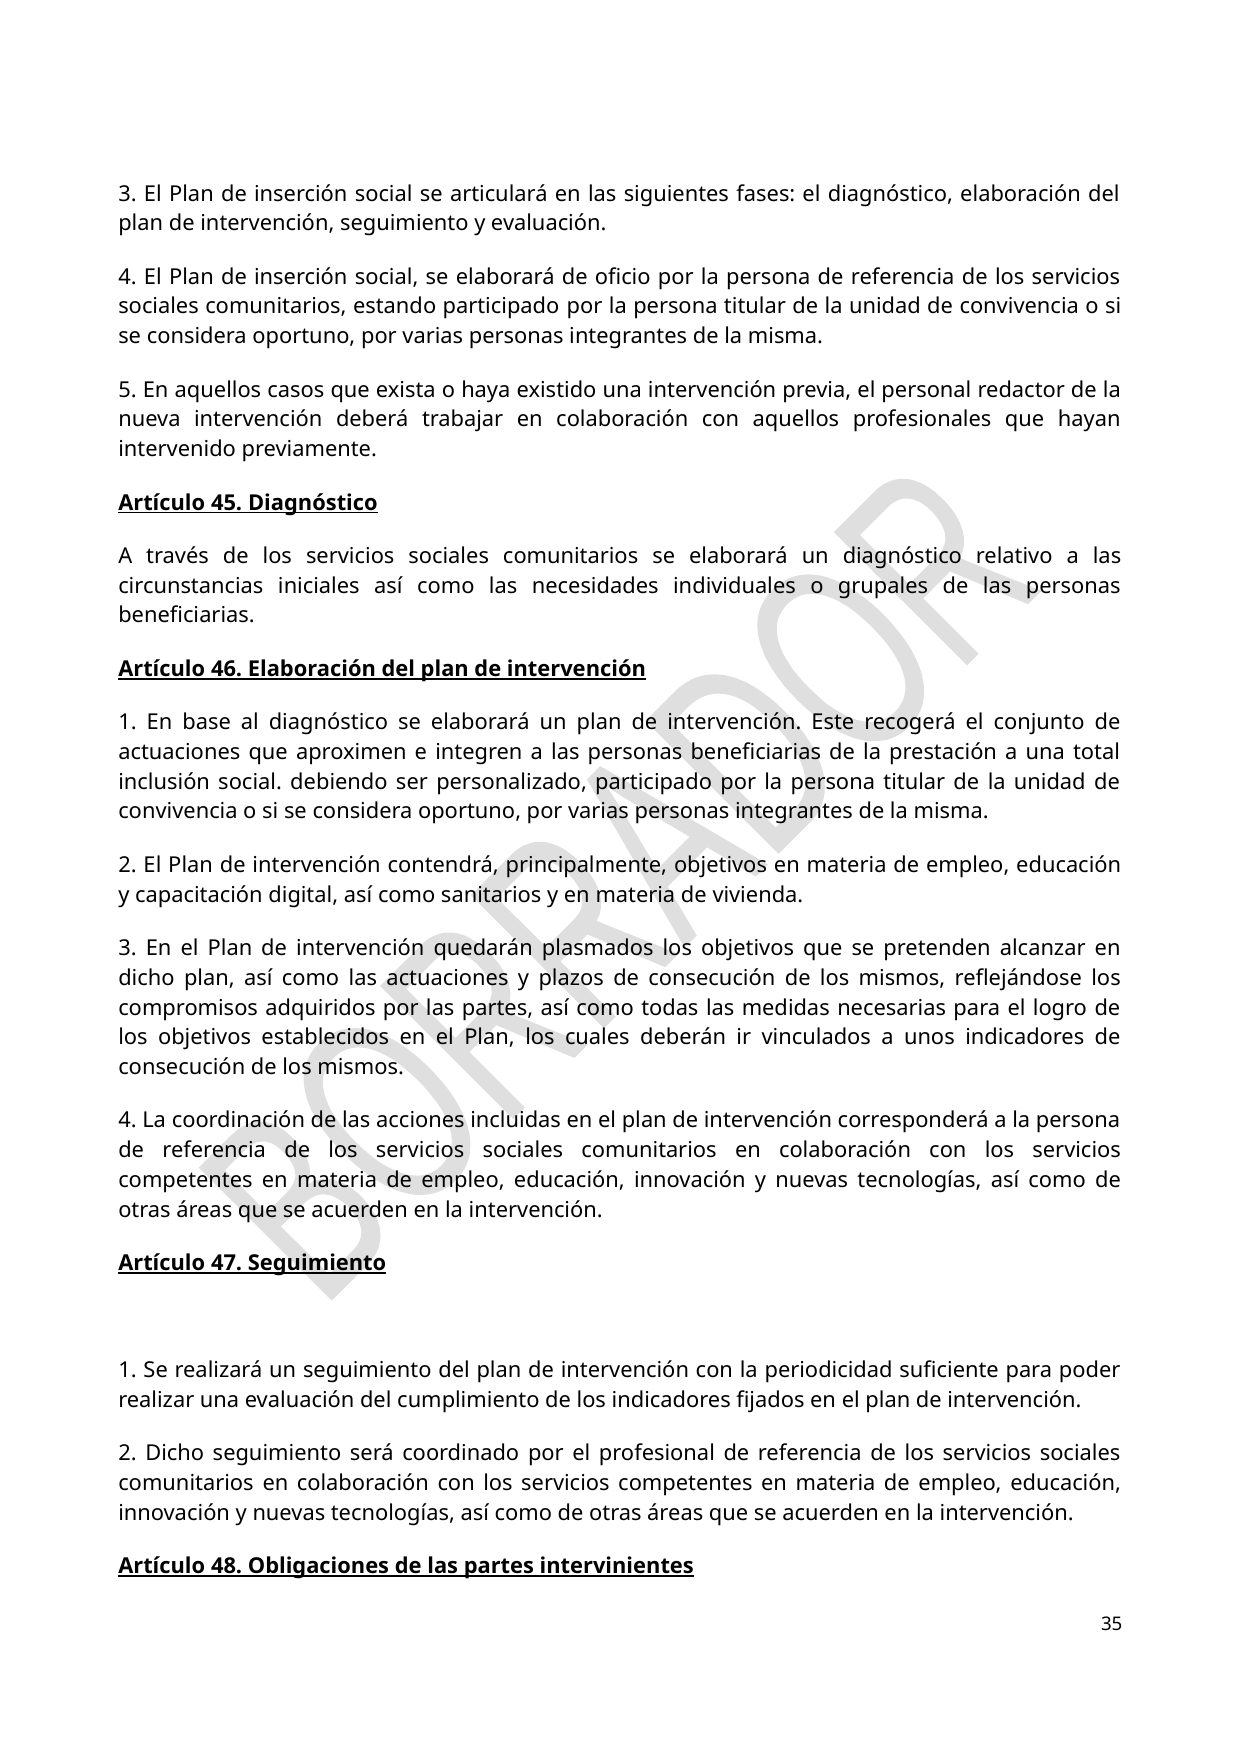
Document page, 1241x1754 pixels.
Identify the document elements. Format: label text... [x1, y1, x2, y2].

text 5. En aquellos casos que exista o haya existido una intervención previa, el personal redactor de la nueva intervención deberá trabajar en colaboración con aquellos profesionales que hayan intervenido previamente. [118, 374, 1122, 463]
text 3. El Plan de inserción social se articulará en las siguientes fases: el diagnóstico, elaboración del plan de intervención, seguimiento y evaluación. [118, 178, 1122, 237]
text Artículo 46. Elaboración del plan de intervención [118, 653, 781, 683]
text 3. En el Plan de intervención quedarán plasmados los objetivos que se pretenden alcanzar en dicho plan, así como las actuaciones y plazos de consecución de los mismos, reflejándose los compromisos adquiridos por las partes, así como todas las medidas necesarias para el logro de los objetivos establecidos en el Plan, los cuales deberán ir vinculados a unos indicadores de consecución de los mismos. [118, 932, 474, 1081]
text 1. En base al diagnóstico se elaborará un plan de intervención. Este recogerá el conjunto de actuaciones que aproximen e integren a las personas beneficiarias de la prestación a una total inclusión social. debiendo ser personalizado, participado por la persona titular de la unidad de convivencia o si se considera oportuno, por varias personas integrantes de la misma. [676, 706, 805, 825]
text [914, 653, 1122, 683]
text Artículo 47. Seguimiento [357, 1247, 1122, 1277]
text 3. En el Plan de intervención quedarán plasmados los objetivos que se pretenden alcanzar en dicho plan, así como las actuaciones y plazos de consecución de los mismos, reflejándose los compromisos adquiridos por las partes, así como todas las medidas necesarias para el logro de los objetivos establecidos en el Plan, los cuales deberán ir vinculados a unos indicadores de consecución de los mismos. [456, 932, 1122, 1081]
text 2. Dicho seguimiento será coordinado por el profesional de referencia de los servicios sociales comunitarios en colaboración con los servicios competentes en materia de empleo, educación, innovación y nuevas tecnologías, así como de otras áreas que se acuerden en la intervención. [118, 1437, 1122, 1526]
text [881, 499, 935, 516]
text 1. En base al diagnóstico se elaborará un plan de intervención. Este recogerá el conjunto de actuaciones que aproximen e integren a las personas beneficiarias de la prestación a una total inclusión social. debiendo ser personalizado, participado por la persona titular de la unidad de convivencia o si se considera oportuno, por varias personas integrantes de la misma. [118, 706, 748, 825]
text 1. Se realizará un seguimiento del plan de intervención con la periodicidad suficiente para poder realizar una evaluación del cumplimiento de los indicadores fijados en el plan de intervención. [118, 1354, 1122, 1413]
text [784, 653, 905, 683]
text 2. El Plan de intervención contendrá, principalmente, objetivos en materia de empleo, educación y capacitación digital, así como sanitarios y en materia de vivienda. [501, 862, 582, 908]
text 2. El Plan de intervención contendrá, principalmente, objetivos en materia de empleo, educación y capacitación digital, así como sanitarios y en materia de vivienda. [669, 849, 1122, 908]
text A través de los servicios sociales comunitarios se elaborará un diagnóstico relativo a las circunstancias iniciales así como las necesidades individuales o grupales de las personas beneficiarias. [924, 540, 1122, 629]
text Artículo 47. Seguimiento [118, 1247, 302, 1272]
text 2. El Plan de intervención contendrá, principalmente, objetivos en materia de empleo, educación y capacitación digital, así como sanitarios y en materia de vivienda. [566, 849, 660, 908]
text 2. El Plan de intervención contendrá, principalmente, objetivos en materia de empleo, educación y capacitación digital, así como sanitarios y en materia de vivienda. [118, 849, 516, 908]
text A través de los servicios sociales comunitarios se elaborará un diagnóstico relativo a las circunstancias iniciales así como las necesidades individuales o grupales de las personas beneficiarias. [118, 540, 929, 629]
text Artículo 47. Seguimiento [303, 1247, 354, 1272]
text Artículo 48. Obligaciones de las partes intervinientes [118, 1550, 1122, 1580]
text 1. En base al diagnóstico se elaborará un plan de intervención. Este recogerá el conjunto de actuaciones que aproximen e integren a las personas beneficiarias de la prestación a una total inclusión social. debiendo ser personalizado, participado por la persona titular de la unidad de convivencia o si se considera oportuno, por varias personas integrantes de la misma. [781, 706, 1122, 825]
text 4. El Plan de inserción social, se elaborará de oficio por la persona de referencia de los servicios sociales comunitarios, estando participado por la persona titular de la unidad de convivencia o si se considera oportuno, por varias personas integrantes de la misma. [118, 261, 1122, 350]
text 4. La coordinación de las acciones incluidas en el plan de intervención corresponderá a la persona de referencia de los servicios sociales comunitarios en colaboración con los servicios competentes en materia de empleo, educación, innovación y nuevas tecnologías, así como de otras áreas que se acuerden en la intervención. [118, 1104, 1122, 1224]
text [930, 487, 1122, 516]
text Artículo 45. Diagnóstico [118, 487, 878, 516]
